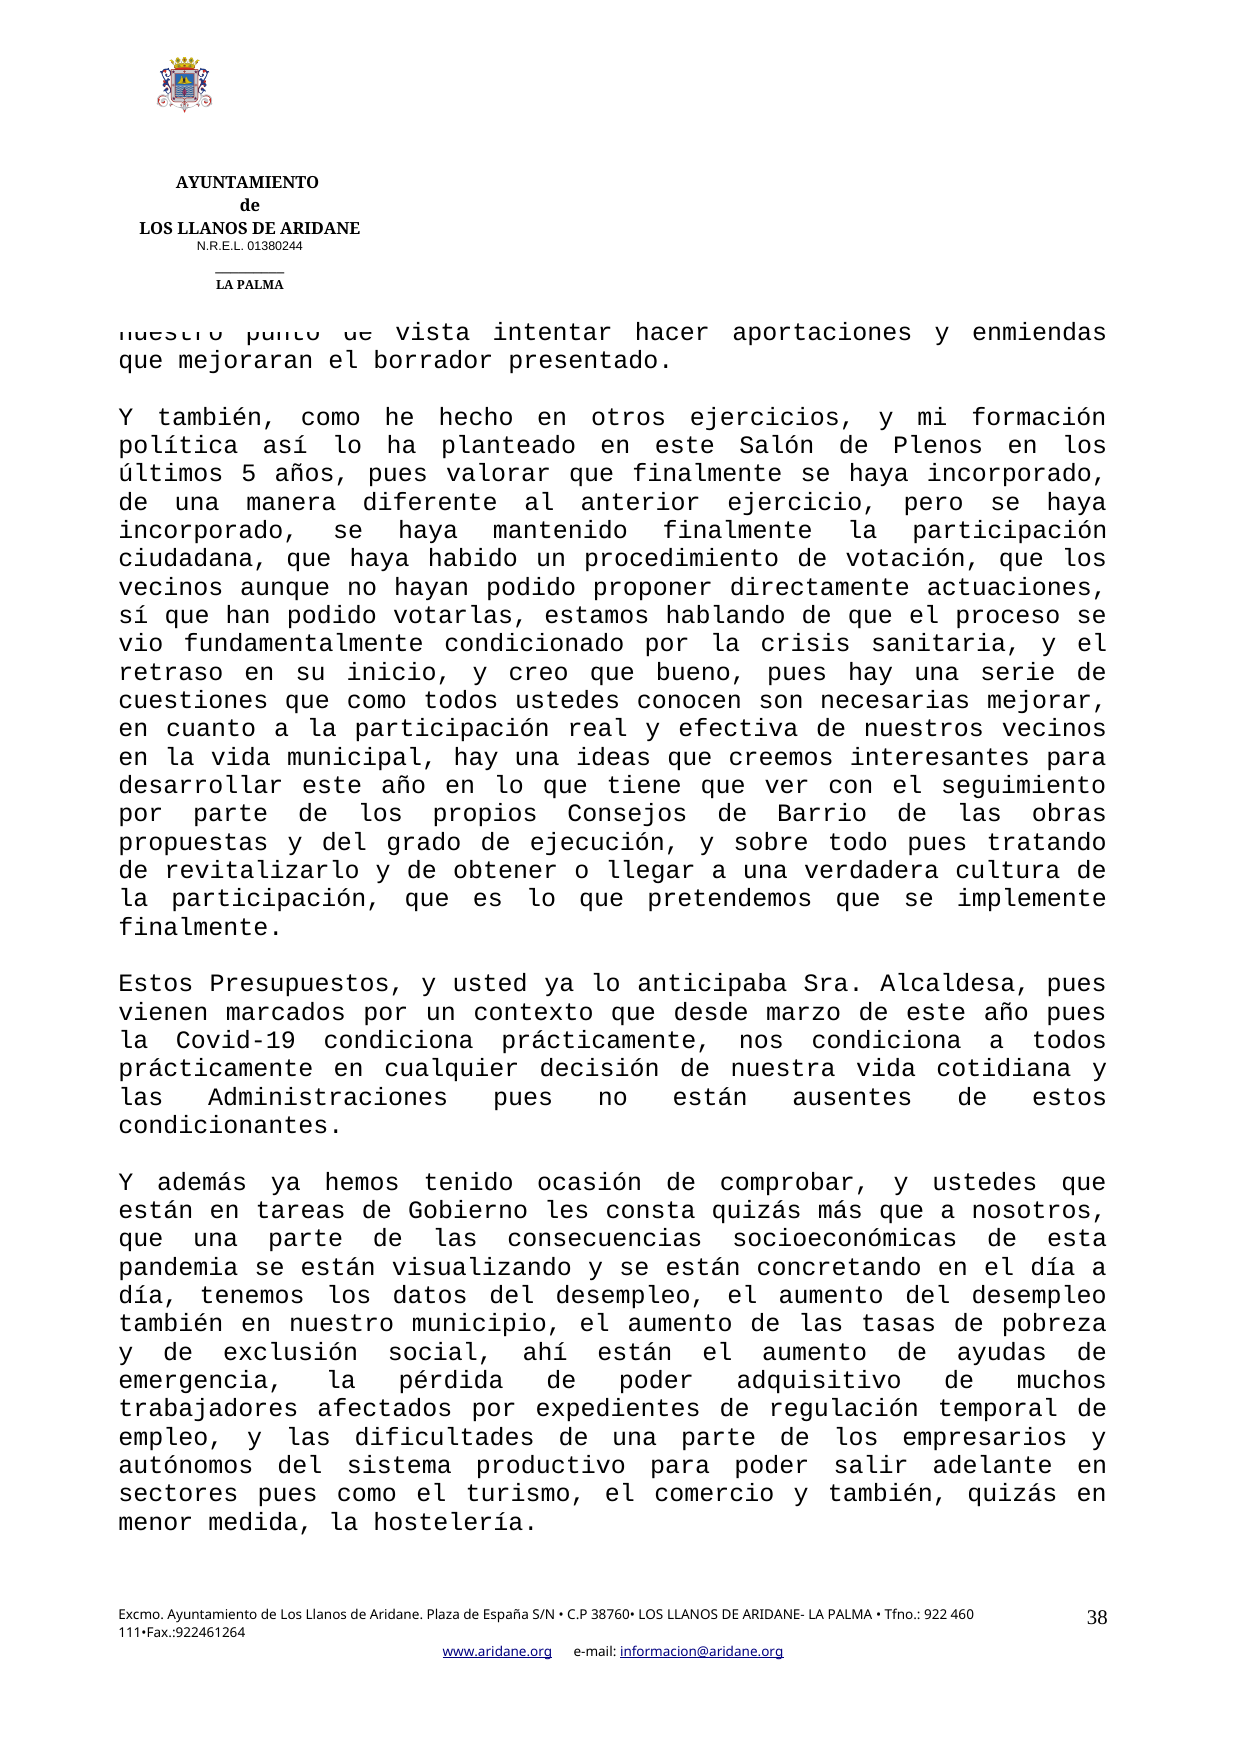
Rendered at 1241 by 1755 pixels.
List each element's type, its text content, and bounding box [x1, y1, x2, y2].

subtitle Y además ya hemos tenido ocasión de comprobar, y ustedes que están en tareas de Gobierno les consta quizás más que a nosotros, que una parte de las consecuencias socioeconómicas de esta pandemia se están visualizando y se están concretando en el día a día, tenemos los datos del desempleo, el aumento del desempleo también en nuestro municipio, el aumento de las tasas de pobreza y de exclusión social, ahí están el aumento de ayudas de emergencia, la pérdida de poder adquisitivo de muchos trabajadores afectados por expedientes de regulación temporal de empleo, y las dificultades de una parte de los empresarios y autónomos del sistema productivo para poder salir adelante en sectores pues como el turismo, el comercio y también, quizás en menor medida, la hostelería. [118, 1169, 1107, 1538]
subtitle Y también, como he hecho en otros ejercicios, y mi formación política así lo ha planteado en este Salón de Plenos en los últimos 5 años, pues valorar que finalmente se haya incorporado, de una manera diferente al anterior ejercicio, pero se haya incorporado, se haya mantenido finalmente la participación ciudadana, que haya habido un procedimiento de votación, que los vecinos aunque no hayan podido proponer directamente actuaciones, sí que han podido votarlas, estamos hablando de que el proceso se vio fundamentalmente condicionado por la crisis sanitaria, y el retraso en su inicio, y creo que bueno, pues hay una serie de cuestiones que como todos ustedes conocen son necesarias mejorar, en cuanto a la participación real y efectiva de nuestros vecinos en la vida municipal, hay una ideas que creemos interesantes para desarrollar este año en lo que tiene que ver con el seguimiento por parte de los propios Consejos de Barrio de las obras propuestas y del grado de ejecución, y sobre todo pues tratando de revitalizarlo y de obtener o llegar a una verdadera cultura de la participación, que es lo que pretendemos que se implemente finalmente. [118, 404, 1107, 943]
subtitle Estos Presupuestos, y usted ya lo anticipaba Sra. Alcaldesa, pues vienen marcados por un contexto que desde marzo de este año pues la Covid-19 condiciona prácticamente, nos condiciona a todos prácticamente en cualquier decisión de nuestra vida cotidiana y las Administraciones pues no están ausentes de estos condicionantes. [118, 971, 1107, 1141]
subtitle nuestro punto de vista intentar hacer aportaciones y enmiendas que mejoraran el borrador presentado. [118, 319, 1107, 376]
